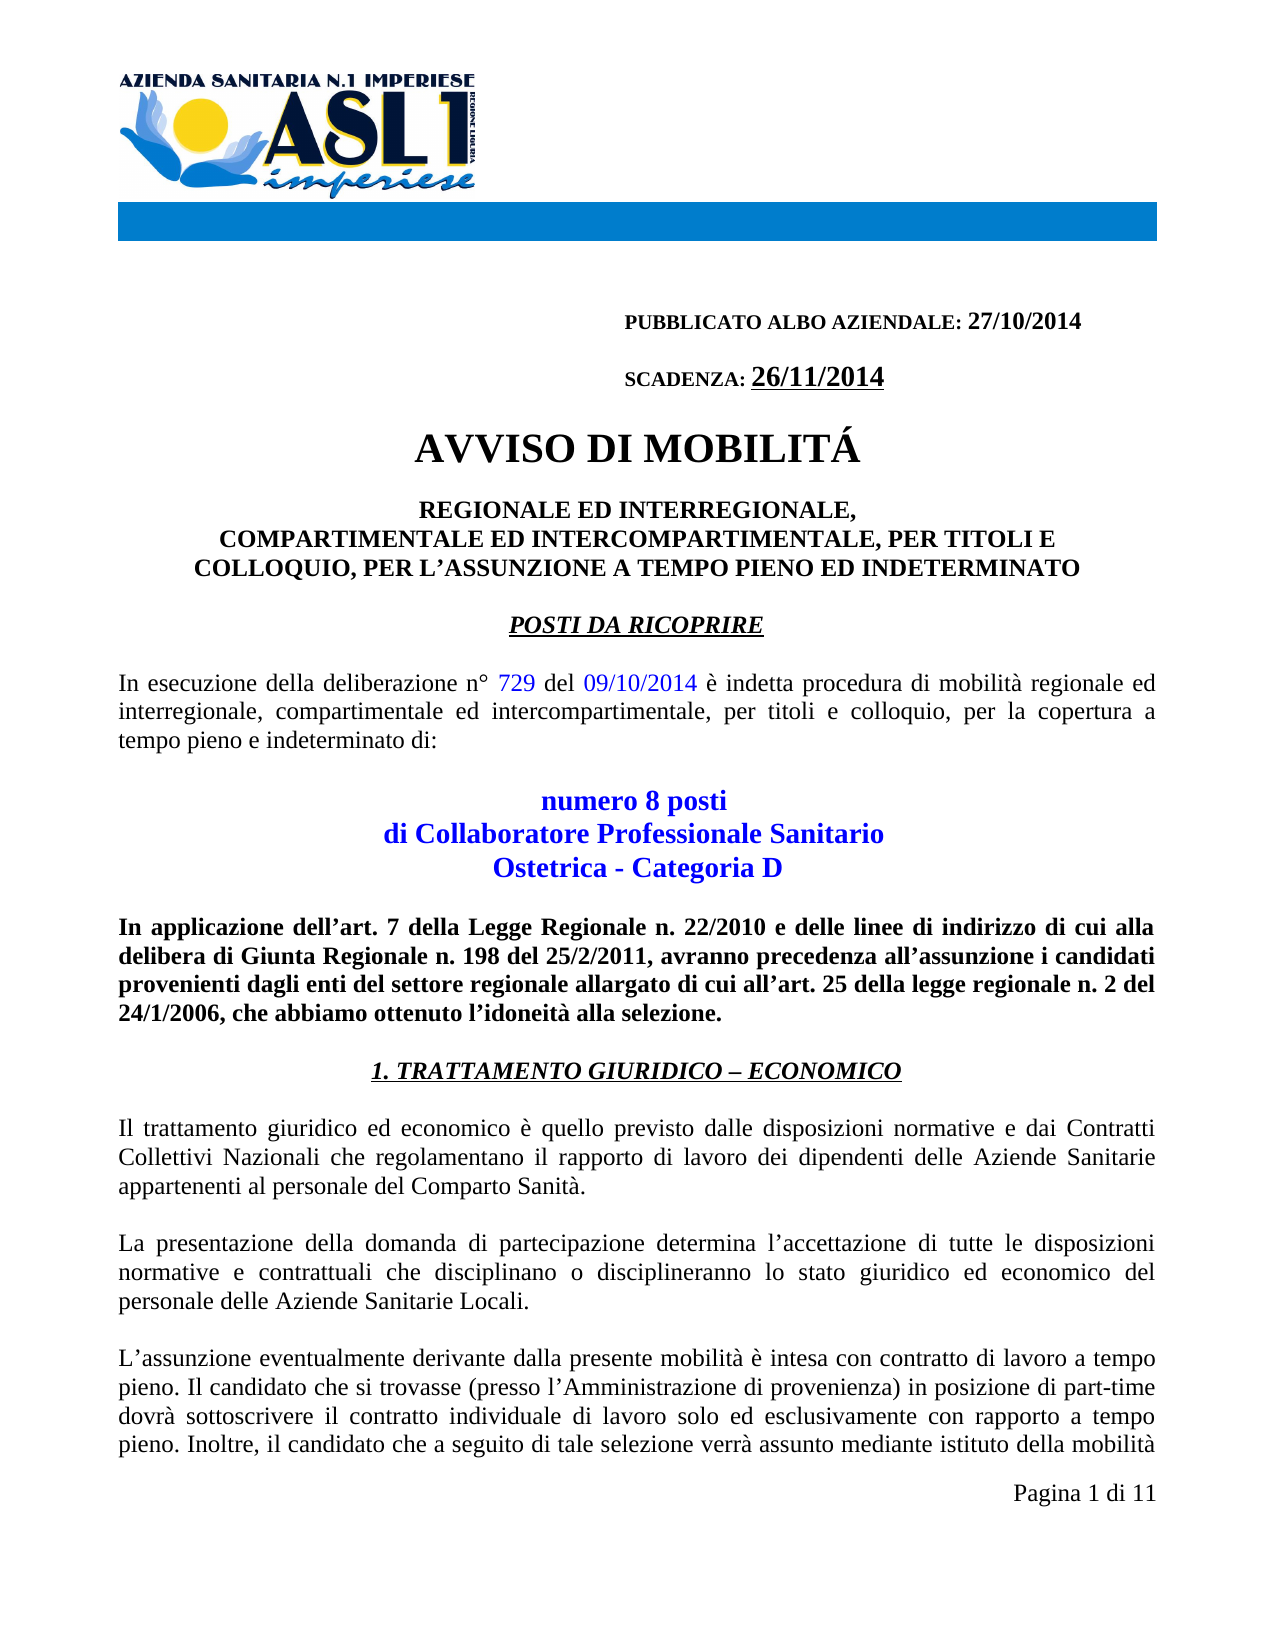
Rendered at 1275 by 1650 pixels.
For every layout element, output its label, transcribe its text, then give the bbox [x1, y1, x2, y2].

text AVVISO DI MOBILITÁ [118, 423, 1157, 471]
text COMPARTIMENTALE ED INTERCOMPARTIMENTALE, PER TITOLI E [118, 524, 1157, 553]
subtitle COLLOQUIO, PER L’ASSUNZIONE A TEMPO PIENO ED INDETERMINATO [118, 553, 1157, 581]
text L’assunzione eventualmente derivante dalla presente mobilità è intesa con contratto di lavoro a tempo pieno. Il candidato che si trovasse (presso l’Amministrazione di provenienza) in posizione di part-time dovrà sottoscrivere il contratto individuale di lavoro solo ed esclusivamente con rapporto a tempo pieno. Inoltre, il candidato che a seguito di tale selezione verrà assunto mediante istituto della mobilità [118, 1343, 1157, 1458]
text Ostetrica - Categoria D [118, 850, 1157, 883]
picture [119, 74, 475, 199]
text REGIONALE ED INTERREGIONALE, [118, 495, 1157, 524]
text di Collaboratore Professionale Sanitario [118, 816, 1157, 850]
text Il trattamento giuridico ed economico è quello previsto dalle disposizioni normative e dai Contratti Collettivi Nazionali che regolamentano il rapporto di lavoro dei dipendenti delle Aziende Sanitarie appartenenti al personale del Comparto Sanità. [118, 1113, 1157, 1199]
text La presentazione della domanda di partecipazione determina l’accettazione di tutte le disposizioni normative e contrattuali che disciplinano o disciplineranno lo stato giuridico ed economico del personale delle Aziende Sanitarie Locali. [118, 1228, 1157, 1314]
text numero 8 posti [118, 783, 1157, 816]
text In applicazione dell’art. 7 della Legge Regionale n. 22/2010 e delle linee di indirizzo di cui alla delibera di Giunta Regionale n. 198 del 25/2/2011, avranno precedenza all’assunzione i candidati provenienti dagli enti del settore regionale allargato di cui all’art. 25 della legge regionale n. 2 del 24/1/2006, che abbiamo ottenuto l’idoneità alla selezione. [118, 912, 1157, 1027]
subtitle SCADENZA: 26/11/2014 [624, 359, 1157, 393]
text In esecuzione della deliberazione n° 729 del 09/10/2014 è indetta procedura di mobilità regionale ed interregionale, compartimentale ed intercompartimentale, per titoli e colloquio, per la copertura a tempo pieno e indeterminato di: [118, 668, 1157, 754]
text 1. TRATTAMENTO GIURIDICO – ECONOMICO [118, 1056, 1157, 1084]
subtitle PUBBLICATO ALBO AZIENDALE: 27/10/2014 [624, 306, 1157, 334]
text POSTI DA RICOPRIRE [118, 610, 1157, 639]
